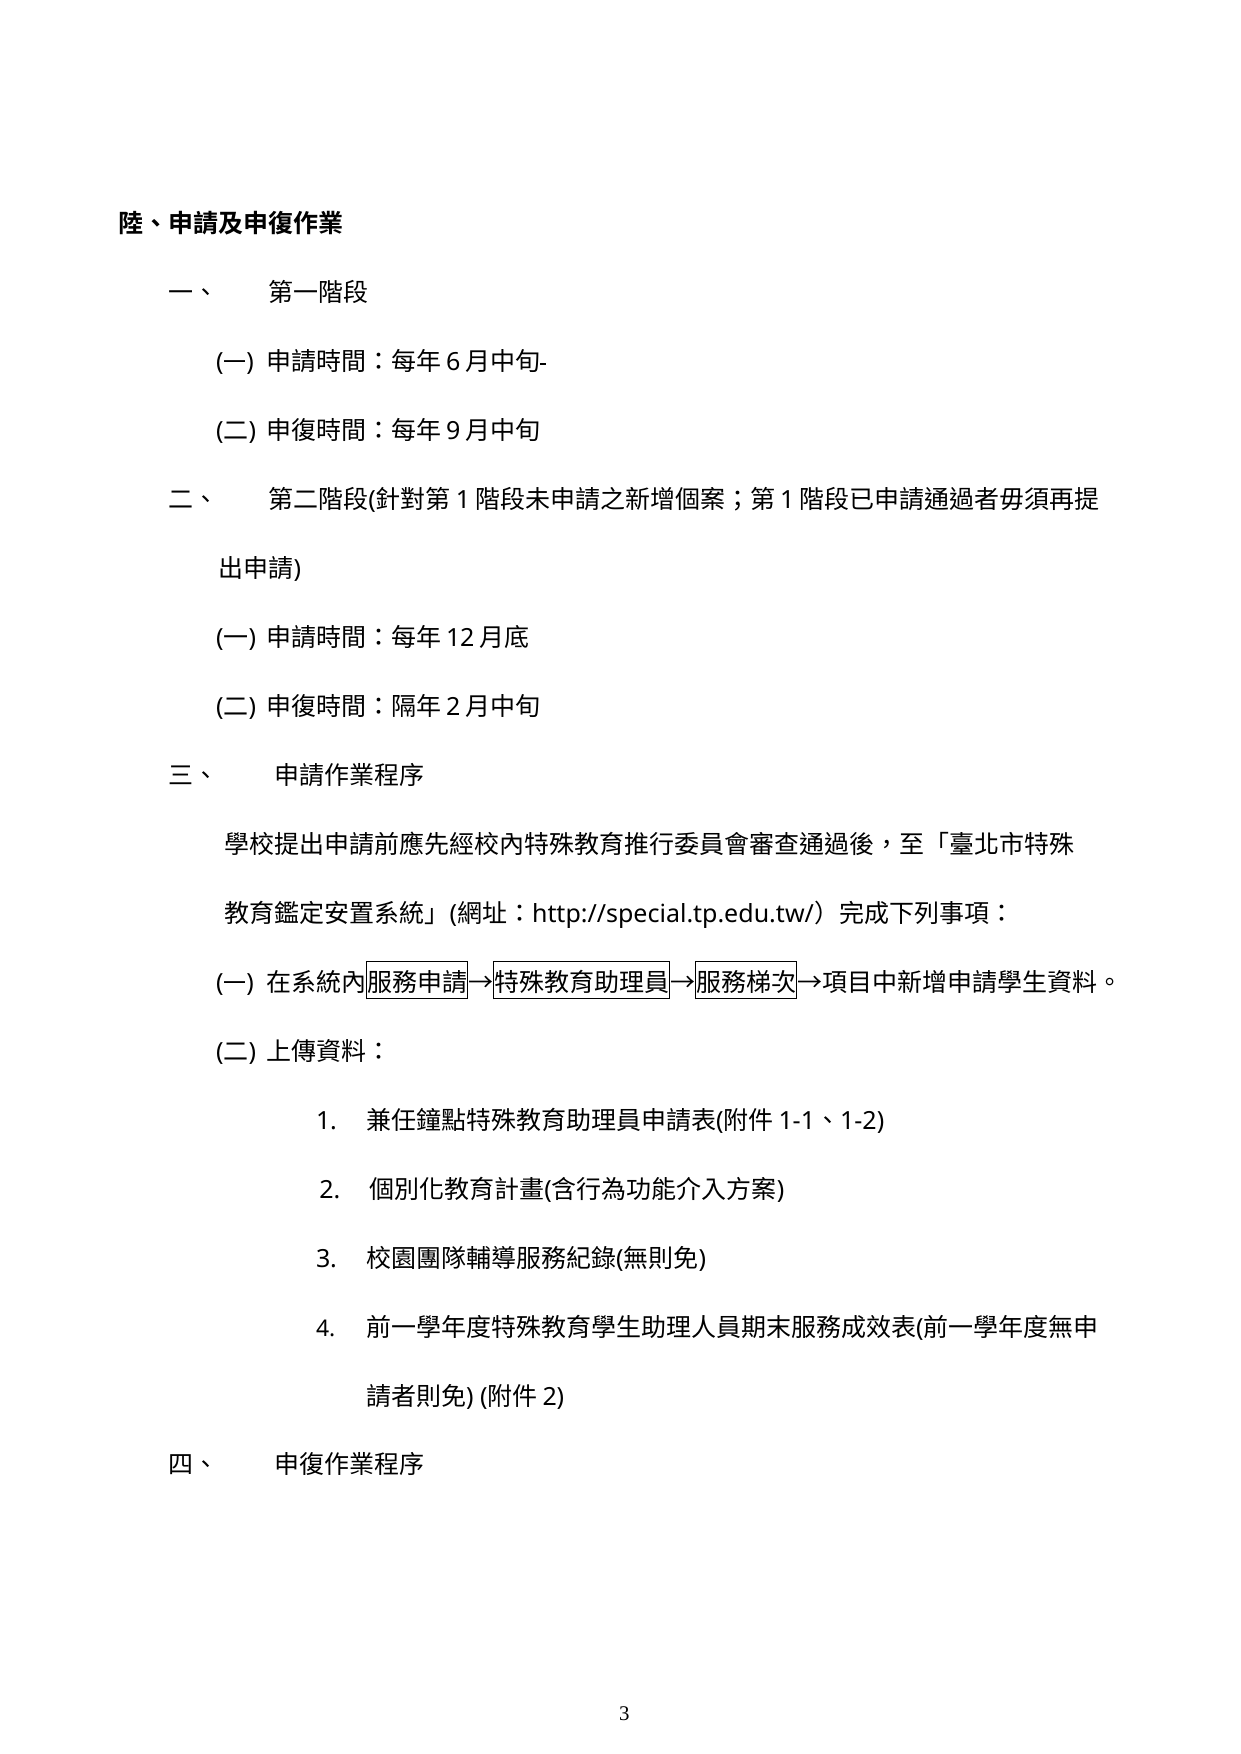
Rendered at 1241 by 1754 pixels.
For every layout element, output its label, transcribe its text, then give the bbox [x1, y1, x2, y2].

list 申請作業程序 [168, 739, 1122, 808]
list 申請時間：每年12月底 [216, 601, 1122, 670]
list 兼任鐘點特殊教育助理員申請表(附件1-1、1-2) [316, 1084, 1122, 1153]
list 前一學年度特殊教育學生助理人員期末服務成效表(前一學年度無申請者則免) (附件2) [316, 1291, 1122, 1429]
list 申復時間：隔年2月中旬 [216, 670, 1122, 739]
list 上傳資料： [216, 1015, 1122, 1084]
list 第一階段 [168, 256, 1122, 325]
list 申請及申復作業 [118, 187, 1122, 256]
list 申復時間：每年9月中旬 [216, 394, 1122, 463]
list 申請時間：每年6月中旬 [216, 325, 1122, 394]
text 教育鑑定安置系統」(網址：http://special.tp.edu.tw/）完成下列事項： [224, 877, 1122, 946]
list 第二階段(針對第1階段未申請之新增個案；第1階段已申請通過者毋須再提出申請) [168, 463, 1122, 601]
list 個別化教育計畫(含行為功能介入方案) [319, 1153, 1122, 1222]
text 學校提出申請前應先經校內特殊教育推行委員會審查通過後，至「臺北市特殊 [224, 808, 1122, 877]
list 在系統內服務申請→特殊教育助理員→服務梯次→項目中新增申請學生資料。 [216, 946, 1122, 1015]
list 申復作業程序 [168, 1429, 1122, 1498]
list 校園團隊輔導服務紀錄(無則免) [316, 1222, 1122, 1291]
